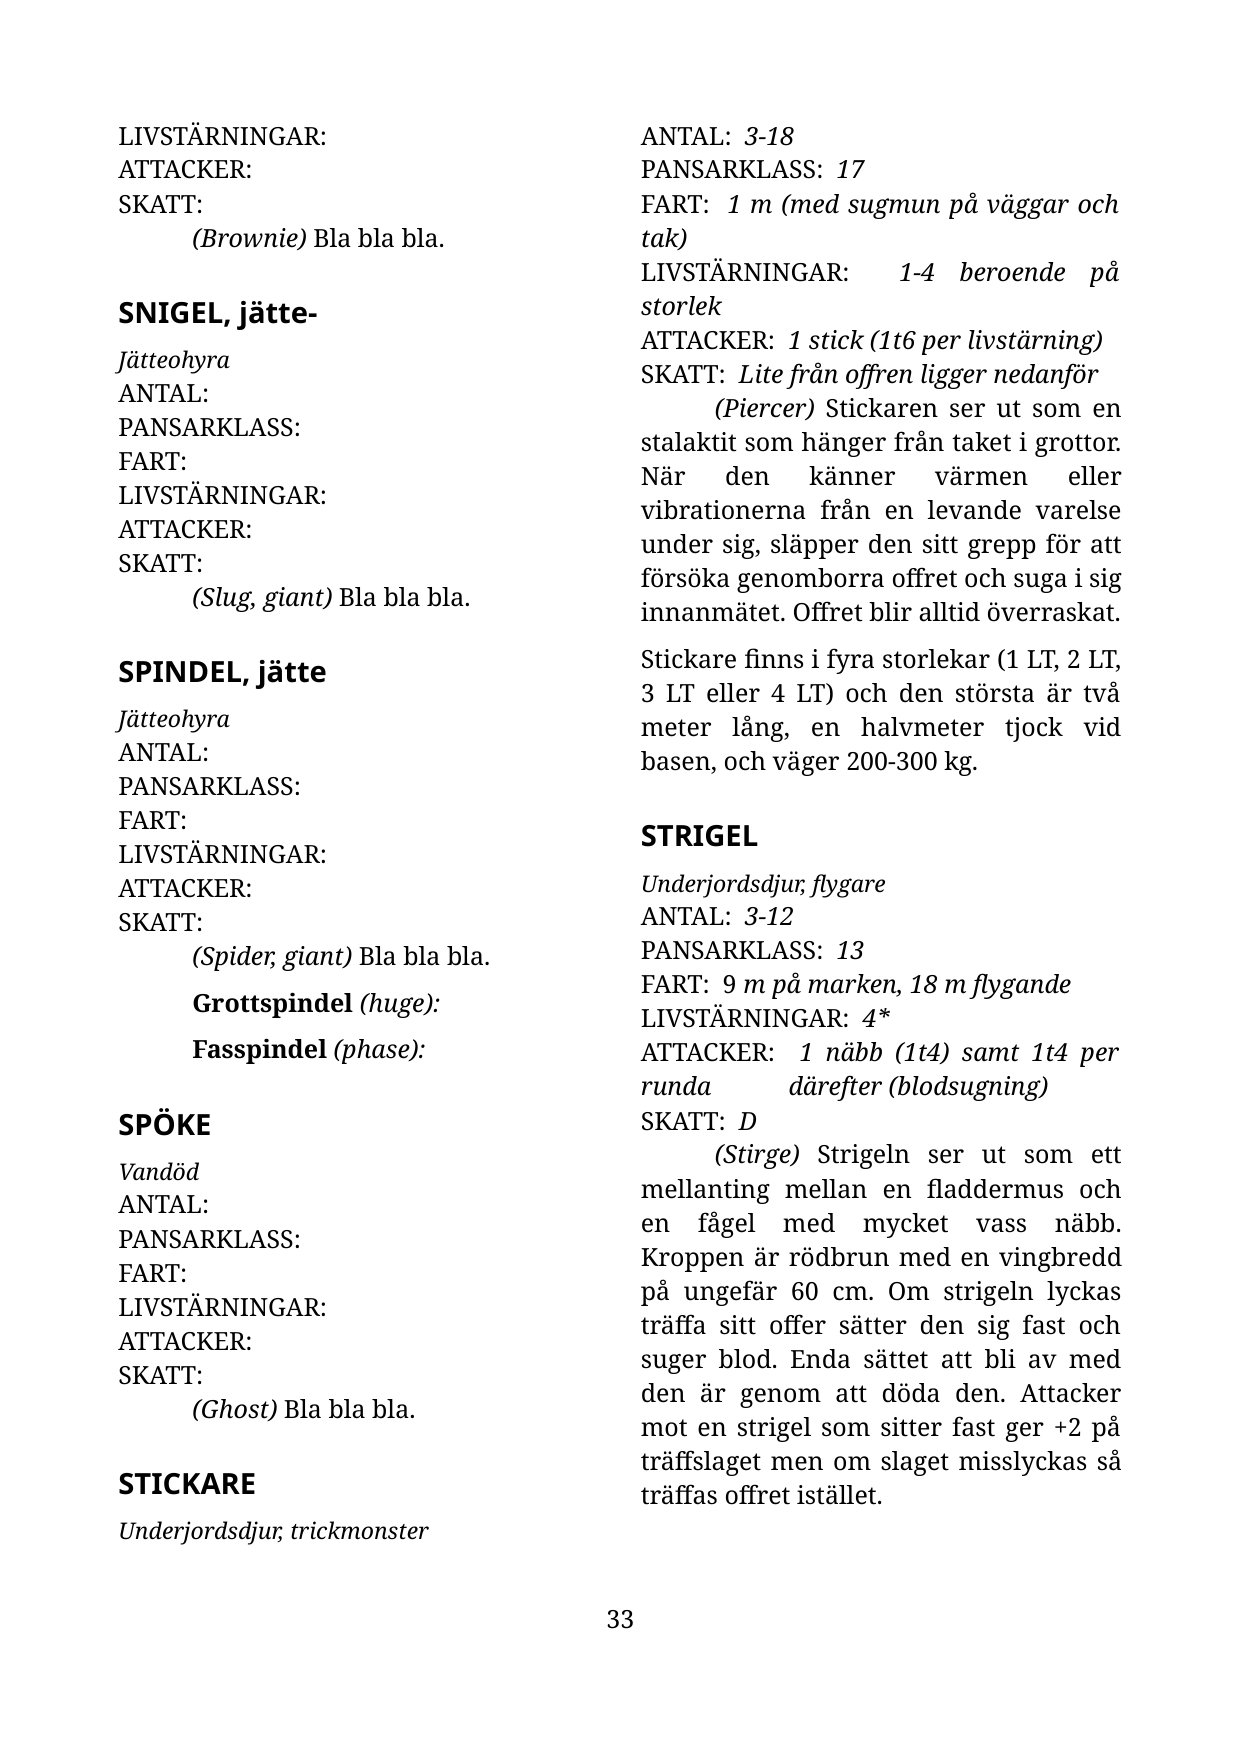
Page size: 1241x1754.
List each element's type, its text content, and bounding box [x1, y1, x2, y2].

text FART: [118, 443, 599, 477]
text Stickare finns i fyra storlekar (1 LT, 2 LT, 3 LT eller 4 LT) och den största är två meter lång, en halvmeter tjock vid basen, och väger 200-300 kg. [641, 642, 1122, 778]
text PANSARKLASS: [118, 409, 599, 443]
text (Slug, giant) Bla bla bla. [118, 580, 599, 614]
text ATTACKER: 1 näbb (1t4) samt 1t4 per runda därefter (blodsugning) [641, 1035, 1122, 1103]
text PANSARKLASS: [118, 1221, 599, 1255]
text Underjordsdjur, trickmonster [118, 1515, 599, 1547]
text LIVSTÄRNINGAR: [118, 118, 599, 152]
text ATTACKER: [118, 152, 599, 186]
text LIVSTÄRNINGAR: [118, 477, 599, 512]
text ANTAL: 3-18 [641, 118, 1122, 152]
text PANSARKLASS: 13 [641, 933, 1122, 967]
text (Spider, giant) Bla bla bla. [118, 939, 599, 973]
text FART: [118, 1255, 599, 1289]
text Jätteohyra [118, 344, 599, 375]
text FART: [118, 803, 599, 837]
text Jätteohyra [118, 703, 599, 735]
text SKATT: [118, 905, 599, 939]
text ANTAL: [118, 375, 599, 409]
text ATTACKER: [118, 871, 599, 905]
text ATTACKER: [118, 1323, 599, 1357]
text (Stirge) Strigeln ser ut som ett mel­lan­ting mellan en fladdermus och en fågel med mycket vass näbb. Kroppen är röd­brun med en vingbredd på ungefär 60 cm. Om strigeln lyckas träffa sitt offer sätter den sig fast och suger blod. Enda sättet att bli av med den är genom att döda den. Attacker mot en strigel som sitter fast ger +2 på träffslaget men om slaget miss­lyckas så träffas offret istället. [641, 1137, 1122, 1512]
text LIVSTÄRNINGAR: [118, 837, 599, 871]
text ANTAL: [118, 1187, 599, 1221]
subtitle SPINDEL, jätte [118, 651, 599, 691]
text ATTACKER: [118, 512, 599, 546]
subtitle STICKARE [118, 1463, 599, 1503]
text LIVSTÄRNINGAR: 1-4 beroende på storlek [641, 254, 1122, 322]
text FART: 1 m (med sugmun på väggar och tak) [641, 186, 1122, 254]
text ATTACKER: 1 stick (1t6 per livstärning) [641, 322, 1122, 357]
text ANTAL: [118, 735, 599, 769]
text SKATT: Lite från offren ligger nedanför [641, 357, 1122, 391]
text SKATT: [118, 1357, 599, 1392]
text (Brownie) Bla bla bla. [118, 220, 599, 254]
text ANTAL: 3-12 [641, 899, 1122, 933]
subtitle STRIGEL [641, 815, 1122, 855]
text Fasspindel (phase): [118, 1032, 599, 1066]
text SKATT: D [641, 1103, 1122, 1137]
text LIVSTÄRNINGAR: [118, 1289, 599, 1323]
subtitle SPÖKE [118, 1104, 599, 1143]
text Vandöd [118, 1156, 599, 1187]
text SKATT: [118, 186, 599, 220]
text Underjordsdjur, flygare [641, 867, 1122, 899]
text PANSARKLASS: [118, 769, 599, 803]
text LIVSTÄRNINGAR: 4* [641, 1001, 1122, 1035]
text (Ghost) Bla bla bla. [118, 1392, 599, 1426]
text FART: 9 m på marken, 18 m flygande [641, 967, 1122, 1001]
text Grottspindel (huge): [118, 986, 599, 1020]
text SKATT: [118, 546, 599, 580]
subtitle SNIGEL, jätte- [118, 292, 599, 332]
text (Piercer) Stickaren ser ut som en stalaktit som hänger från taket i grottor. När den känner värmen eller vibrationerna från en levande varelse under sig, släpper den sitt grepp för att försöka genomborra offret och suga i sig innanmätet. Offret blir alltid överraskat. [641, 391, 1122, 629]
text PANSARKLASS: 17 [641, 152, 1122, 186]
